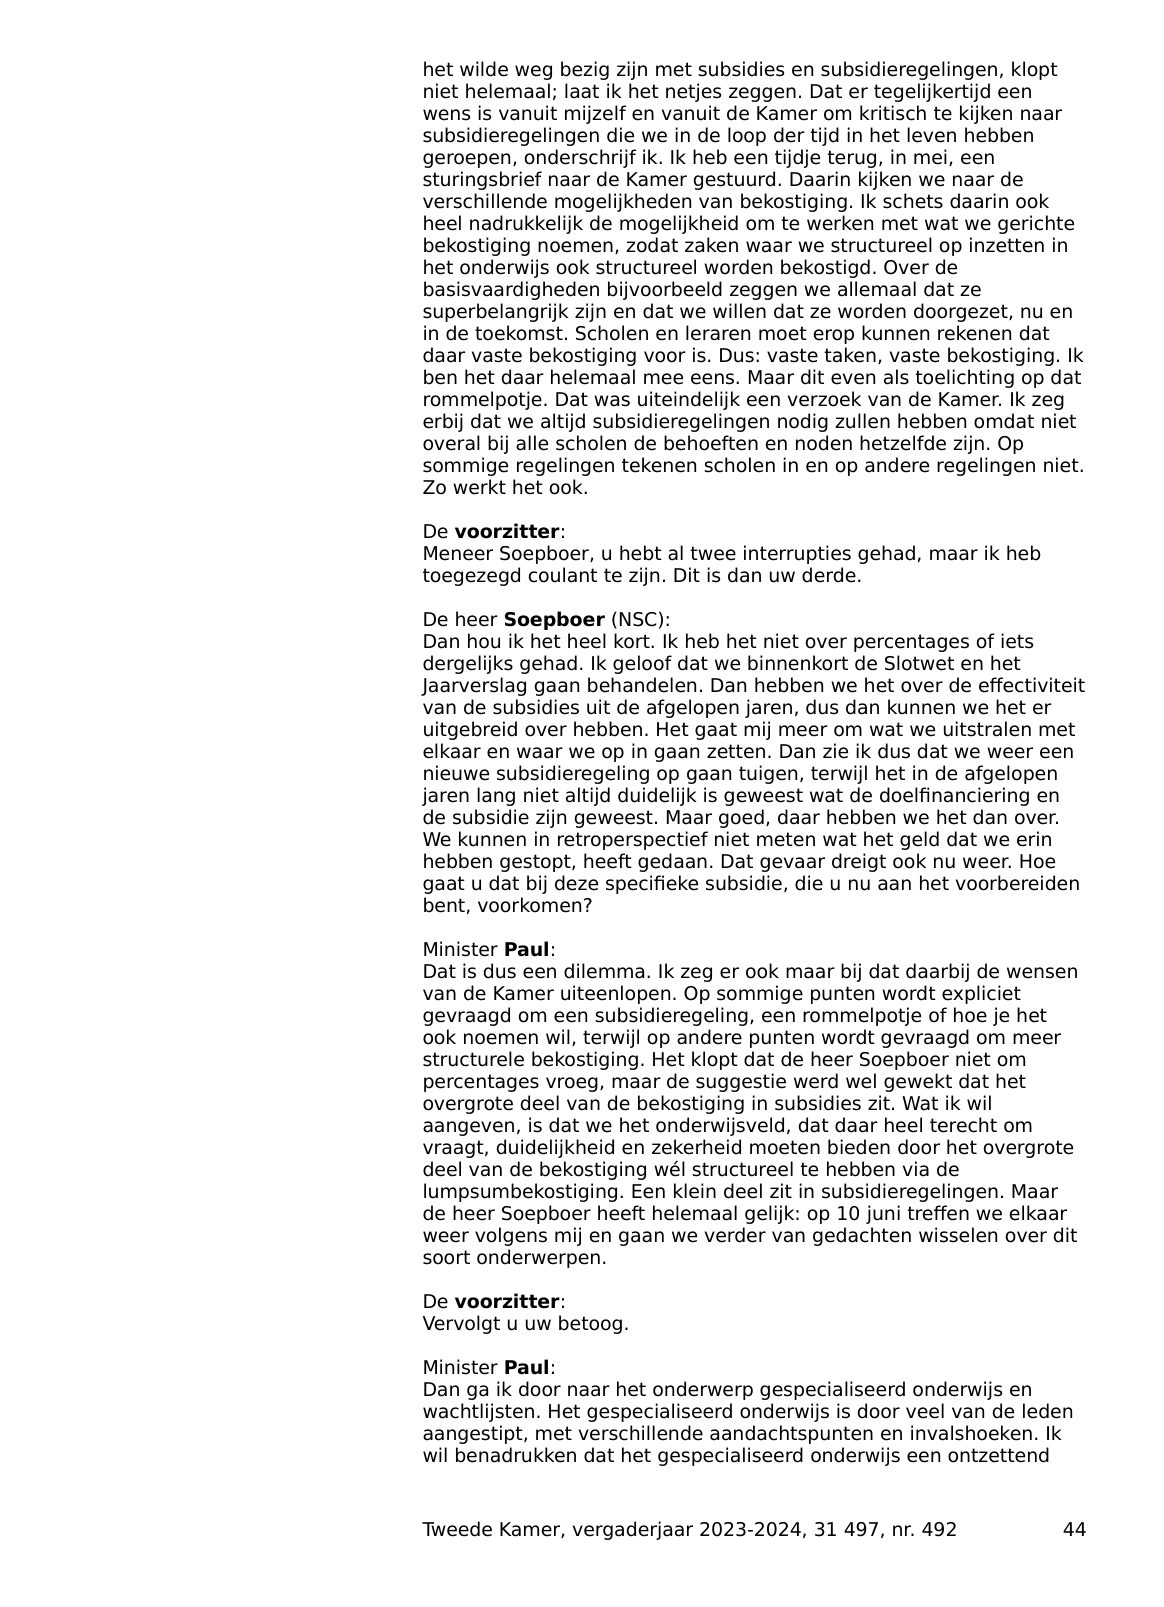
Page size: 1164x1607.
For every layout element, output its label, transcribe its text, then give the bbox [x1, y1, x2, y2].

text Dan ga ik door naar het onderwerp gespecialiseerd onderwijs en wachtlijsten. Het gespecialiseerd onderwijs is door veel van de leden aangestipt, met verschillende aandachtspunten en invalshoeken. Ik wil benadrukken dat het gespecialiseerd onderwijs een ontzettend [422, 1379, 1087, 1467]
text Meneer Soepboer, u hebt al twee interrupties gehad, maar ik heb toegezegd coulant te zijn. Dit is dan uw derde. [422, 543, 1087, 587]
text Minister Paul: [422, 1357, 1087, 1379]
text Minister Paul: [422, 939, 1087, 961]
text Dat is dus een dilemma. Ik zeg er ook maar bij dat daarbij de wensen van de Kamer uiteenlopen. Op sommige punten wordt expliciet gevraagd om een subsidieregeling, een rommelpotje of hoe je het ook noemen wil, terwijl op andere punten wordt gevraagd om meer structurele bekostiging. Het klopt dat de heer Soepboer niet om percentages vroeg, maar de suggestie werd wel gewekt dat het overgrote deel van de bekostiging in subsidies zit. Wat ik wil aangeven, is dat we het onderwijsveld, dat daar heel terecht om vraagt, duidelijkheid en zekerheid moeten bieden door het overgrote deel van de bekostiging wél structureel te hebben via de lumpsumbekostiging. Een klein deel zit in subsidieregelingen. Maar de heer Soepboer heeft helemaal gelijk: op 10 juni treffen we elkaar weer volgens mij en gaan we verder van gedachten wisselen over dit soort onderwerpen. [422, 961, 1087, 1268]
text De voorzitter: [422, 521, 1087, 543]
text Dan hou ik het heel kort. Ik heb het niet over percentages of iets dergelijks gehad. Ik geloof dat we binnenkort de Slotwet en het Jaarverslag gaan behandelen. Dan hebben we het over de effectiviteit van de subsidies uit de afgelopen jaren, dus dan kunnen we het er uitgebreid over hebben. Het gaat mij meer om wat we uitstralen met elkaar en waar we op in gaan zetten. Dan zie ik dus dat we weer een nieuwe subsidieregeling op gaan tuigen, terwijl het in de afgelopen jaren lang niet altijd duidelijk is geweest wat de doelfinanciering en de subsidie zijn geweest. Maar goed, daar hebben we het dan over. We kunnen in retroperspectief niet meten wat het geld dat we erin hebben gestopt, heeft gedaan. Dat gevaar dreigt ook nu weer. Hoe gaat u dat bij deze specifieke subsidie, die u nu aan het voorbereiden bent, voorkomen? [422, 631, 1087, 917]
text De voorzitter: [422, 1291, 1087, 1313]
text het wilde weg bezig zijn met subsidies en subsidieregelingen, klopt niet helemaal; laat ik het netjes zeggen. Dat er tegelijkertijd een wens is vanuit mijzelf en vanuit de Kamer om kritisch te kijken naar subsidieregelingen die we in de loop der tijd in het leven hebben geroepen, onderschrijf ik. Ik heb een tijdje terug, in mei, een sturingsbrief naar de Kamer gestuurd. Daarin kijken we naar de verschillende mogelijkheden van bekostiging. Ik schets daarin ook heel nadrukkelijk de mogelijkheid om te werken met wat we gerichte bekostiging noemen, zodat zaken waar we structureel op inzetten in het onderwijs ook structureel worden bekostigd. Over de basisvaardigheden bijvoorbeeld zeggen we allemaal dat ze superbelangrijk zijn en dat we willen dat ze worden doorgezet, nu en in de toekomst. Scholen en leraren moet erop kunnen rekenen dat daar vaste bekostiging voor is. Dus: vaste taken, vaste bekostiging. Ik ben het daar helemaal mee eens. Maar dit even als toelichting op dat rommelpotje. Dat was uiteindelijk een verzoek van de Kamer. Ik zeg erbij dat we altijd subsidieregelingen nodig zullen hebben omdat niet overal bij alle scholen de behoeften en noden hetzelfde zijn. Op sommige regelingen tekenen scholen in en op andere regelingen niet. Zo werkt het ook. [422, 59, 1087, 499]
text Vervolgt u uw betoog. [422, 1313, 1087, 1335]
text De heer Soepboer (NSC): [422, 609, 1087, 631]
